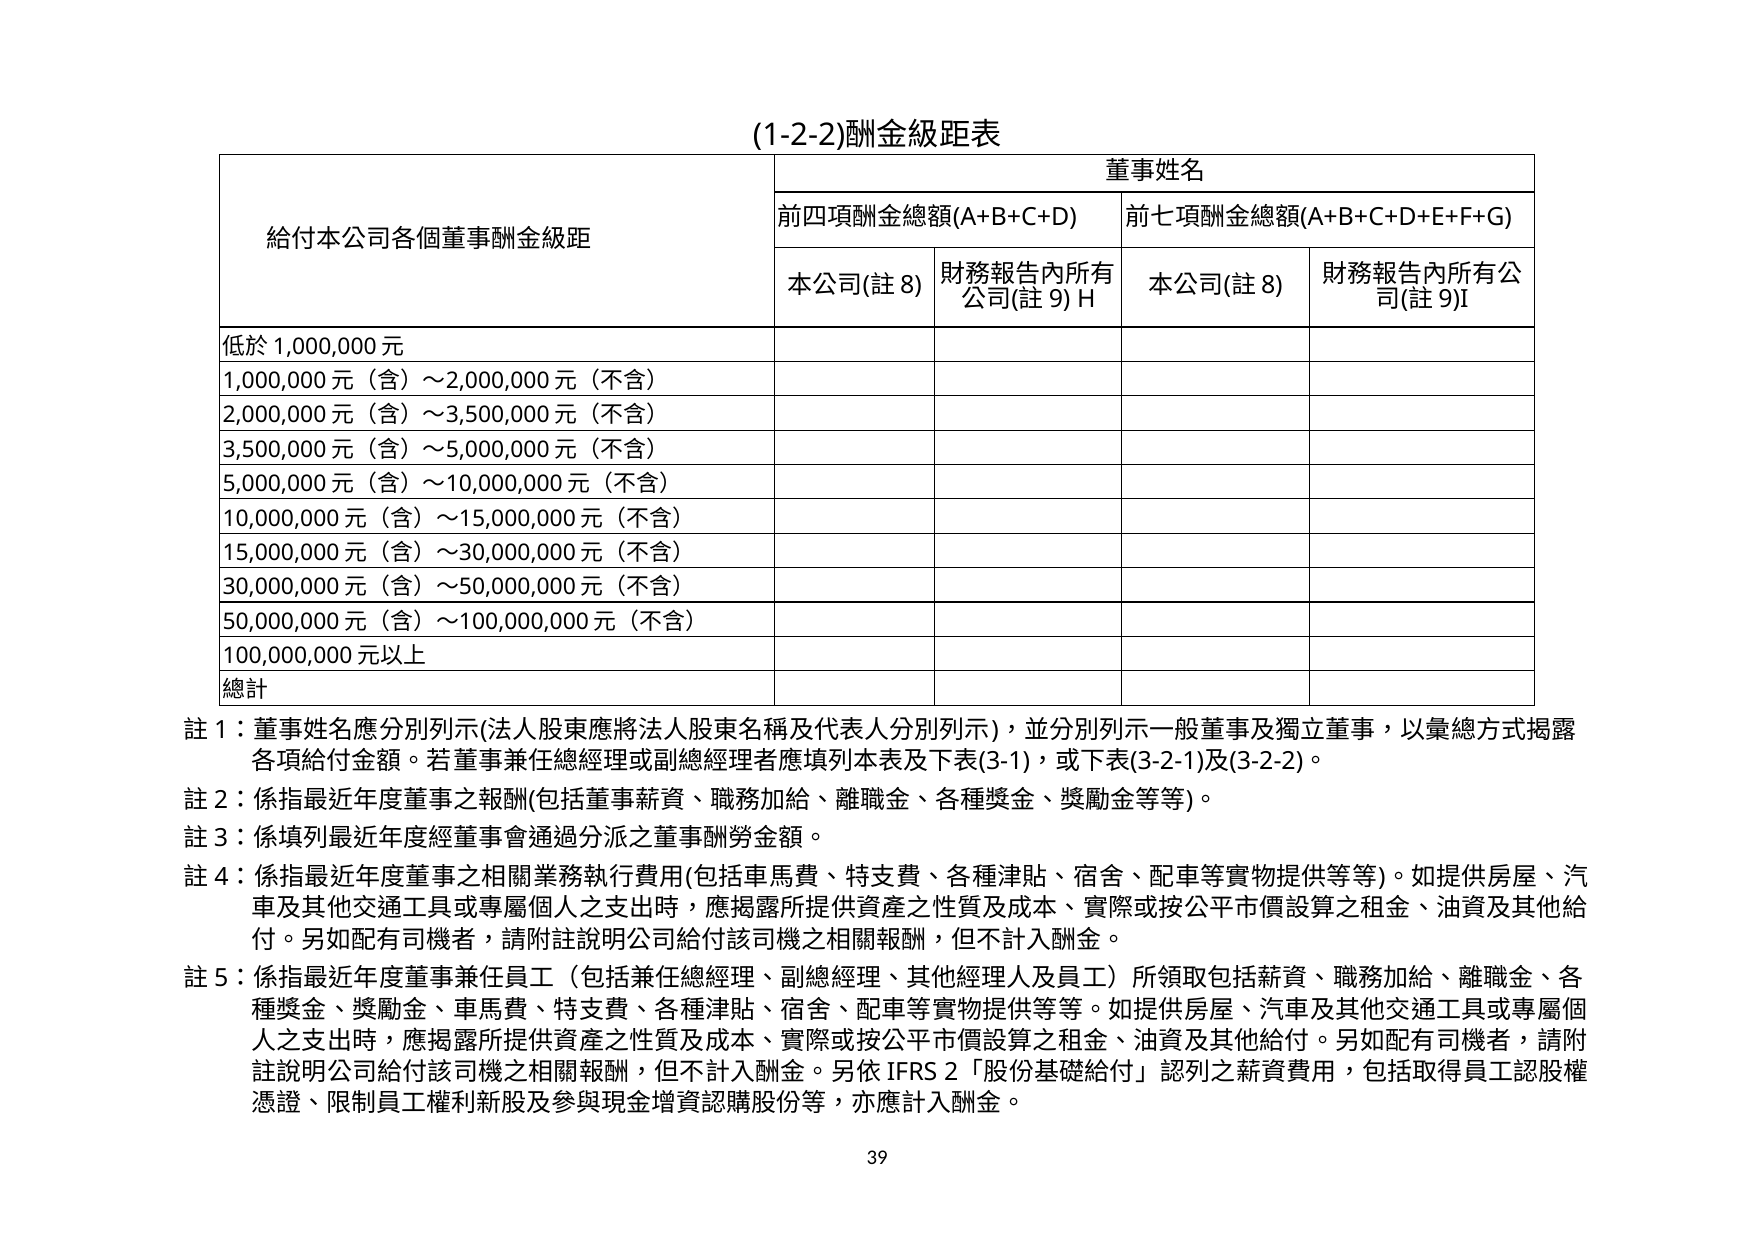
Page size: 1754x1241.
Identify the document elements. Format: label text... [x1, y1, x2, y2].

table_cell [1310, 328, 1534, 361]
table_cell 前四項酬金總額(A+B+C+D) [775, 193, 1121, 247]
table_cell [1122, 603, 1309, 636]
table_cell [935, 465, 1121, 498]
table_cell 前七項酬金總額(A+B+C+D+E+F+G) [1122, 193, 1534, 247]
text 註3：係填列最近年度經董事會通過分派之董事酬勞金額。 [184, 822, 1664, 853]
table_cell [1310, 499, 1534, 533]
table_cell [775, 362, 934, 395]
table_cell [1310, 362, 1534, 395]
text 註1：董事姓名應分別列示(法人股東應將法人股東名稱及代表人分別列示)，並分別列示一般董事及獨立董事，以彙總方式揭露各項給付金額。若董事兼任總經理或副總經理者應填列本表及下表(3-1)，或下表(3-2-1)及(3-2-2)。 [184, 713, 1578, 776]
table_cell [775, 328, 934, 361]
table_cell 100,000,000元以上 [220, 637, 774, 670]
table_cell [1122, 534, 1309, 567]
table_cell [1122, 568, 1309, 601]
table_cell [1310, 603, 1534, 636]
table_cell [775, 465, 934, 498]
table_cell [1310, 431, 1534, 464]
table_cell [775, 671, 934, 704]
table_header 董事姓名 [775, 155, 1534, 191]
table_cell 1,000,000元（含）～2,000,000元（不含） [220, 362, 774, 395]
table_cell [1310, 568, 1534, 601]
table_cell [1122, 465, 1309, 498]
table_cell [935, 637, 1121, 670]
table_cell [775, 431, 934, 464]
table_cell [775, 603, 934, 636]
table_cell 總計 [220, 671, 774, 704]
table_cell 2,000,000元（含）～3,500,000元（不含） [220, 396, 774, 429]
table_cell [935, 396, 1121, 429]
table_cell [1122, 396, 1309, 429]
table_cell 低於1,000,000元 [220, 328, 774, 361]
table_cell [775, 499, 934, 533]
table_cell [935, 671, 1121, 704]
table_cell [935, 328, 1121, 361]
table_cell 50,000,000元（含）～100,000,000元（不含） [220, 603, 774, 636]
table_cell [935, 499, 1121, 533]
table_cell 10,000,000元（含）～15,000,000元（不含） [220, 499, 774, 533]
table_cell [1122, 499, 1309, 533]
table_cell 3,500,000元（含）～5,000,000元（不含） [220, 431, 774, 464]
table_cell [1122, 431, 1309, 464]
text 註5：係指最近年度董事兼任員工（包括兼任總經理、副總經理、其他經理人及員工）所領取包括薪資、職務加給、離職金、各種獎金、獎勵金、車馬費、特支費、各種津貼、宿舍、配車等實物提供等等。如提供房屋、汽車及其他交通工具或專屬個人之支出時，應揭露所提供資產之性質及成本、實際或按公平市價設算之租金、油資及其他給付。另如配有司機者，請附註說明公司給付該司機之相關報酬，但不計入酬金。另依IFRS 2「股份基礎給付」認列之薪資費用，包括取得員工認股權憑證、限制員工權利新股及參與現金增資認購股份等，亦應計入酬金。 [184, 962, 1589, 1118]
table_cell [935, 568, 1121, 601]
table_cell [775, 396, 934, 429]
table_cell 15,000,000元（含）～30,000,000元（不含） [220, 534, 774, 567]
table_cell 財務報告內所有公司(註9)I [1310, 248, 1534, 326]
table_cell 30,000,000元（含）～50,000,000元（不含） [220, 568, 774, 601]
table_cell [1310, 465, 1534, 498]
text (1-2-2)酬金級距表 [90, 109, 1664, 154]
text 註2：係指最近年度董事之報酬(包括董事薪資、職務加給、離職金、各種獎金、獎勵金等等)。 [184, 783, 1664, 814]
table_cell [1310, 671, 1534, 704]
table_cell [935, 534, 1121, 567]
table_cell [1122, 328, 1309, 361]
text 註4：係指最近年度董事之相關業務執行費用(包括車馬費、特支費、各種津貼、宿舍、配車等實物提供等等)。如提供房屋、汽車及其他交通工具或專屬個人之支出時，應揭露所提供資產之性質及成本、實際或按公平市價設算之租金、油資及其他給付。另如配有司機者，請附註說明公司給付該司機之相關報酬，但不計入酬金。 [184, 861, 1589, 954]
table_cell [1310, 534, 1534, 567]
table_cell [775, 568, 934, 601]
table_cell [1310, 637, 1534, 670]
table_cell [1310, 396, 1534, 429]
table_cell [775, 637, 934, 670]
table_cell [1122, 671, 1309, 704]
table_cell 本公司(註8) [1122, 248, 1309, 326]
table_cell [775, 534, 934, 567]
table_cell [935, 362, 1121, 395]
table_cell [1122, 637, 1309, 670]
table_header 給付本公司各個董事酬金級距 [220, 155, 774, 326]
table_cell 5,000,000元（含）～10,000,000元（不含） [220, 465, 774, 498]
table_cell 財務報告內所有公司(註9) H [935, 248, 1121, 326]
table_cell 本公司(註8) [775, 248, 934, 326]
table_cell [1122, 362, 1309, 395]
table_cell [935, 431, 1121, 464]
table_cell [935, 603, 1121, 636]
